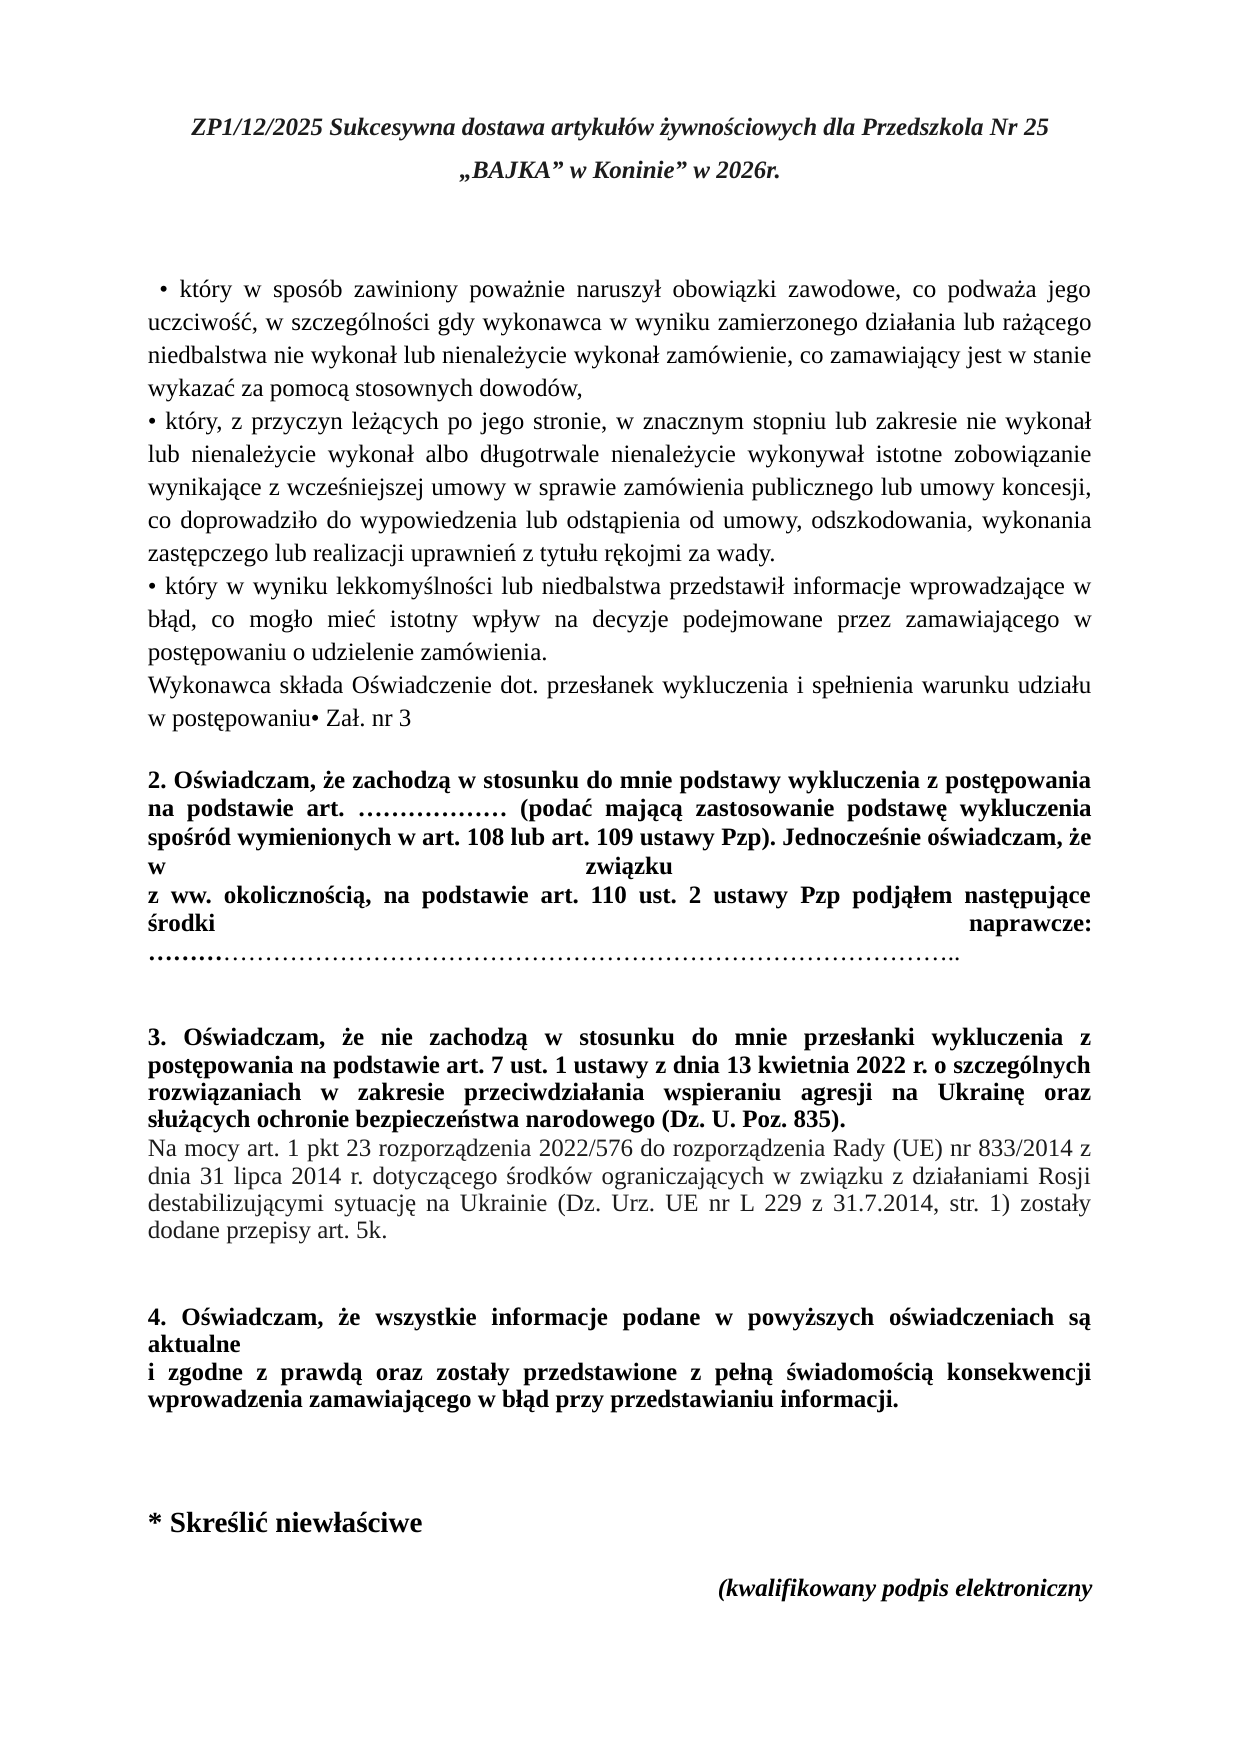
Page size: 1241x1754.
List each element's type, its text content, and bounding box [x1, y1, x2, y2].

text • który w wyniku lekkomyślności lub niedbalstwa przedstawił informacje wprowadzające w błąd, co mogło mieć istotny wpływ na decyzje podejmowane przez zamawiającego w postępowaniu o udzielenie zamówienia. [148, 571, 1092, 666]
text (kwalifikowany podpis elektroniczny [148, 1573, 1092, 1601]
text • który, z przyczyn leżących po jego stronie, w znacznym stopniu lub zakresie nie wykonał lub nienależycie wykonał albo długotrwale nienależycie wykonywał istotne zobowiązanie wynikające z wcześniejszej umowy w sprawie zamówienia publicznego lub umowy koncesji, co doprowadziło do wypowiedzenia lub odstąpienia od umowy, odszkodowania, wykonania zastępczego lub realizacji uprawnień z tytułu rękojmi za wady. [148, 406, 1092, 567]
text Wykonawca składa Oświadczenie dot. przesłanek wykluczenia i spełnienia warunku udziału w postępowaniu• Zał. nr 3 [148, 670, 1092, 732]
text Na mocy art. 1 pkt 23 rozporządzenia 2022/576 do rozporządzenia Rady (UE) nr 833/2014 z dnia 31 lipca 2014 r. dotyczącego środków ograniczających w związku z działaniami Rosji destabilizującymi sytuację na Ukrainie (Dz. Urz. UE nr L 229 z 31.7.2014, str. 1) zostały dodane przepisy art. 5k. [148, 1135, 1092, 1244]
text * Skreślić niewłaściwe [148, 1506, 1092, 1539]
text • który w sposób zawiniony poważnie naruszył obowiązki zawodowe, co podważa jego uczciwość, w szczególności gdy wykonawca w wyniku zamierzonego działania lub rażącego niedbalstwa nie wykonał lub nienależycie wykonał zamówienie, co zamawiający jest w stanie wykazać za pomocą stosownych dowodów, [148, 274, 1092, 402]
text 3. Oświadczam, że nie zachodzą w stosunku do mnie przesłanki wykluczenia z postępowania na podstawie art. 7 ust. 1 ustawy z dnia 13 kwietnia 2022 r. o szczególnych rozwiązaniach w zakresie przeciwdziałania wspieraniu agresji na Ukrainę oraz służących ochronie bezpieczeństwa narodowego (Dz. U. Poz. 835). [148, 1024, 1092, 1133]
text 2. Oświadczam, że zachodzą w stosunku do mnie podstawy wykluczenia z postępowania na podstawie art. ……………… (podać mającą zastosowanie podstawę wykluczenia spośród wymienionych w art. 108 lub art. 109 ustawy Pzp). Jednocześnie oświadczam, że w związku z ww. okolicznością, na podstawie art. 110 ust. 2 ustawy Pzp podjąłem następujące środki naprawcze: …………………………………………………………………………………….. [148, 765, 1092, 966]
text 4. Oświadczam, że wszystkie informacje podane w powyższych oświadczeniach są aktualne i zgodne z prawdą oraz zostały przedstawione z pełną świadomością konsekwencji wprowadzenia zamawiającego w błąd przy przedstawianiu informacji. [148, 1303, 1092, 1413]
